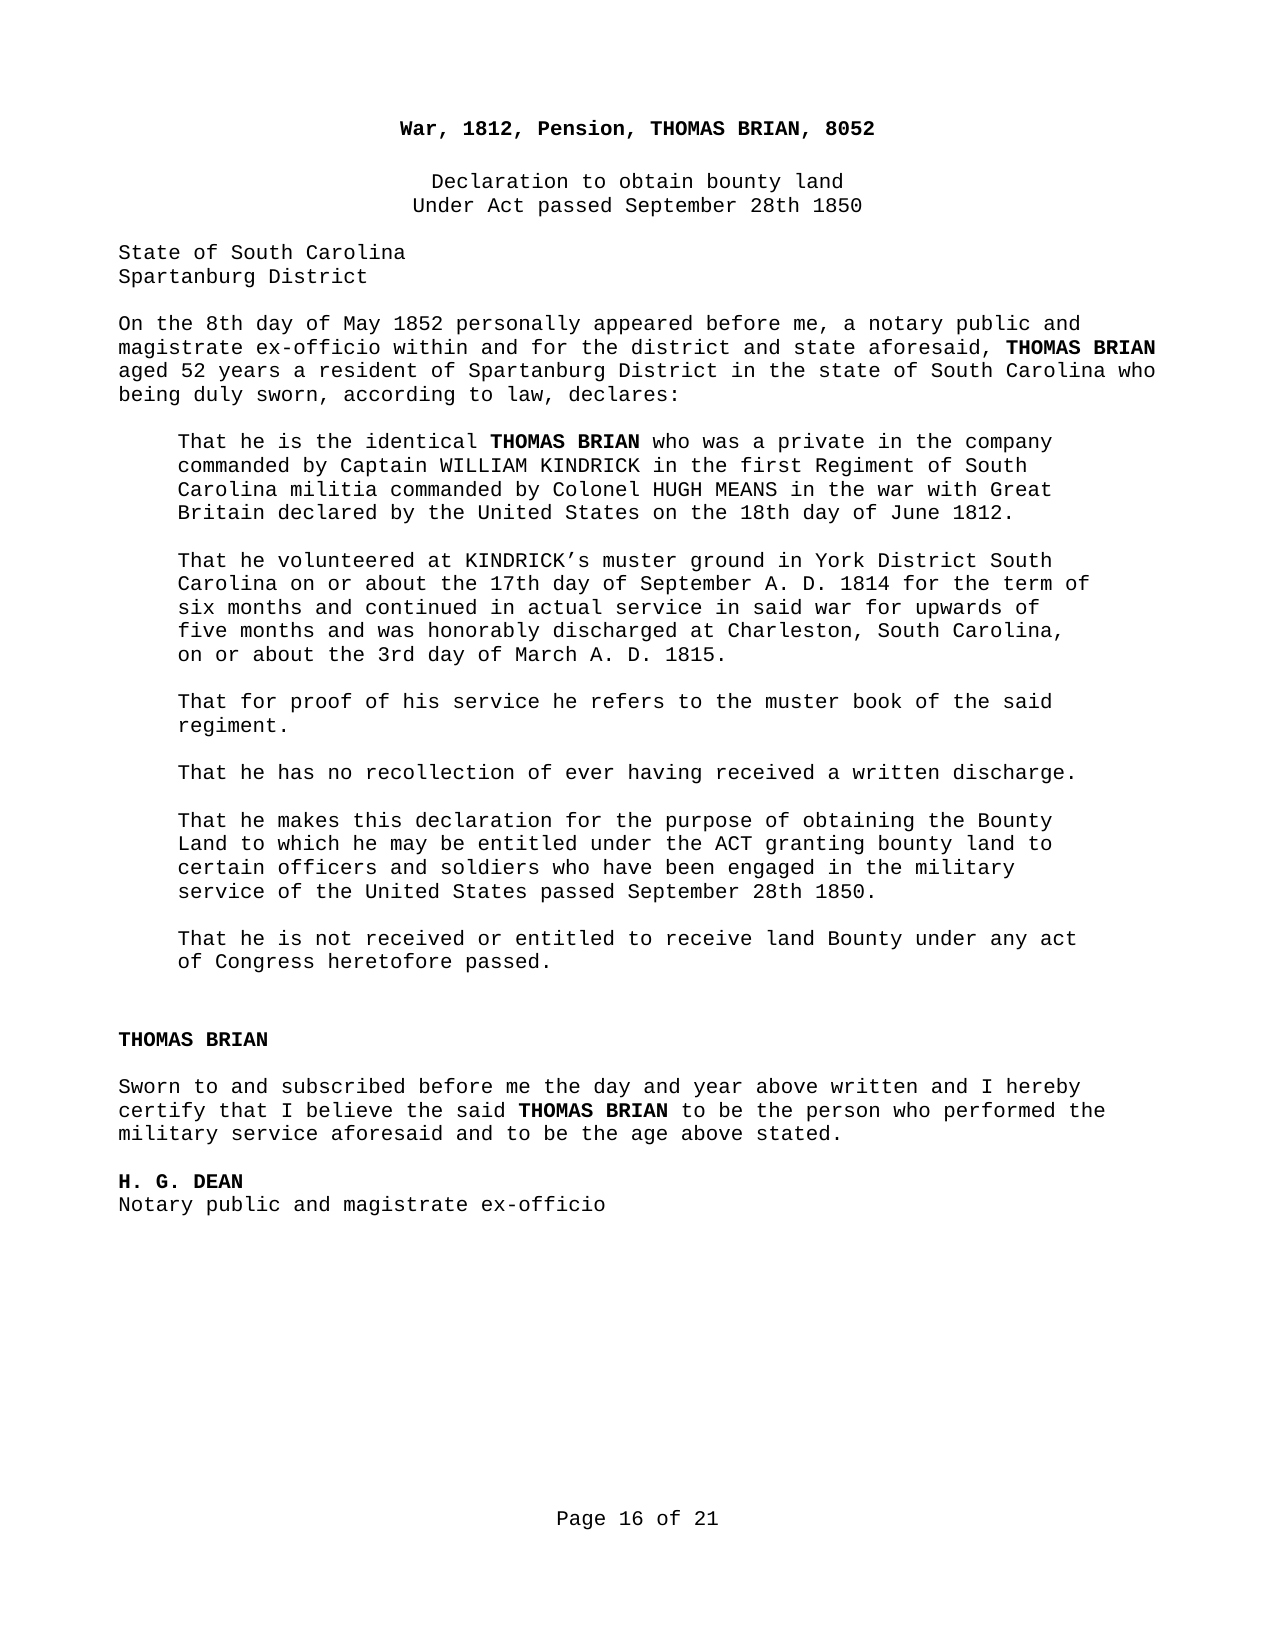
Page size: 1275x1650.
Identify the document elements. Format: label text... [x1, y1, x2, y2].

text That he has no recollection of ever having received a written discharge. [177, 762, 1098, 786]
text That he makes this declaration for the purpose of obtaining the Bounty Land to which he may be entitled under the ACT granting bounty land to certain officers and soldiers who have been engaged in the military service of the United States passed September 28th 1850. [177, 810, 1098, 904]
text h. G. Dean [118, 1171, 1157, 1194]
text That he is not received or entitled to receive land Bounty under any act of Congress heretofore passed. [177, 928, 1098, 975]
text Sworn to and subscribed before me the day and year above written and I hereby certify that I believe the said Thomas Brian to be the person who performed the military service aforesaid and to be the age above stated. [118, 1076, 1157, 1147]
text Declaration to obtain bounty land [118, 171, 1157, 195]
text That he volunteered at Kindrick’s muster ground in York District South Carolina on or about the 17th day of September A. D. 1814 for the term of six months and continued in actual service in said war for upwards of five months and was honorably discharged at Charleston, South Carolina, on or about the 3rd day of March A. D. 1815. [177, 549, 1098, 668]
text State of South Carolina [118, 242, 1157, 266]
text On the 8th day of May 1852 personally appeared before me, a notary public and magistrate ex-officio within and for the district and state aforesaid, Thomas Brian aged 52 years a resident of Spartanburg District in the state of South Carolina who being duly sworn, according to law, declares: [118, 313, 1157, 408]
text Notary public and magistrate ex-officio [118, 1194, 1157, 1218]
text Under Act passed September 28th 1850 [118, 195, 1157, 218]
text Spartanburg District [118, 266, 1157, 289]
text Thomas Brian [118, 1029, 1157, 1052]
text That he is the identical Thomas Brian who was a private in the company commanded by Captain William Kindrick in the first Regiment of South Carolina militia commanded by Colonel Hugh means in the war with Great Britain declared by the United States on the 18th day of June 1812. [177, 431, 1098, 526]
text That for proof of his service he refers to the muster book of the said regiment. [177, 691, 1098, 739]
